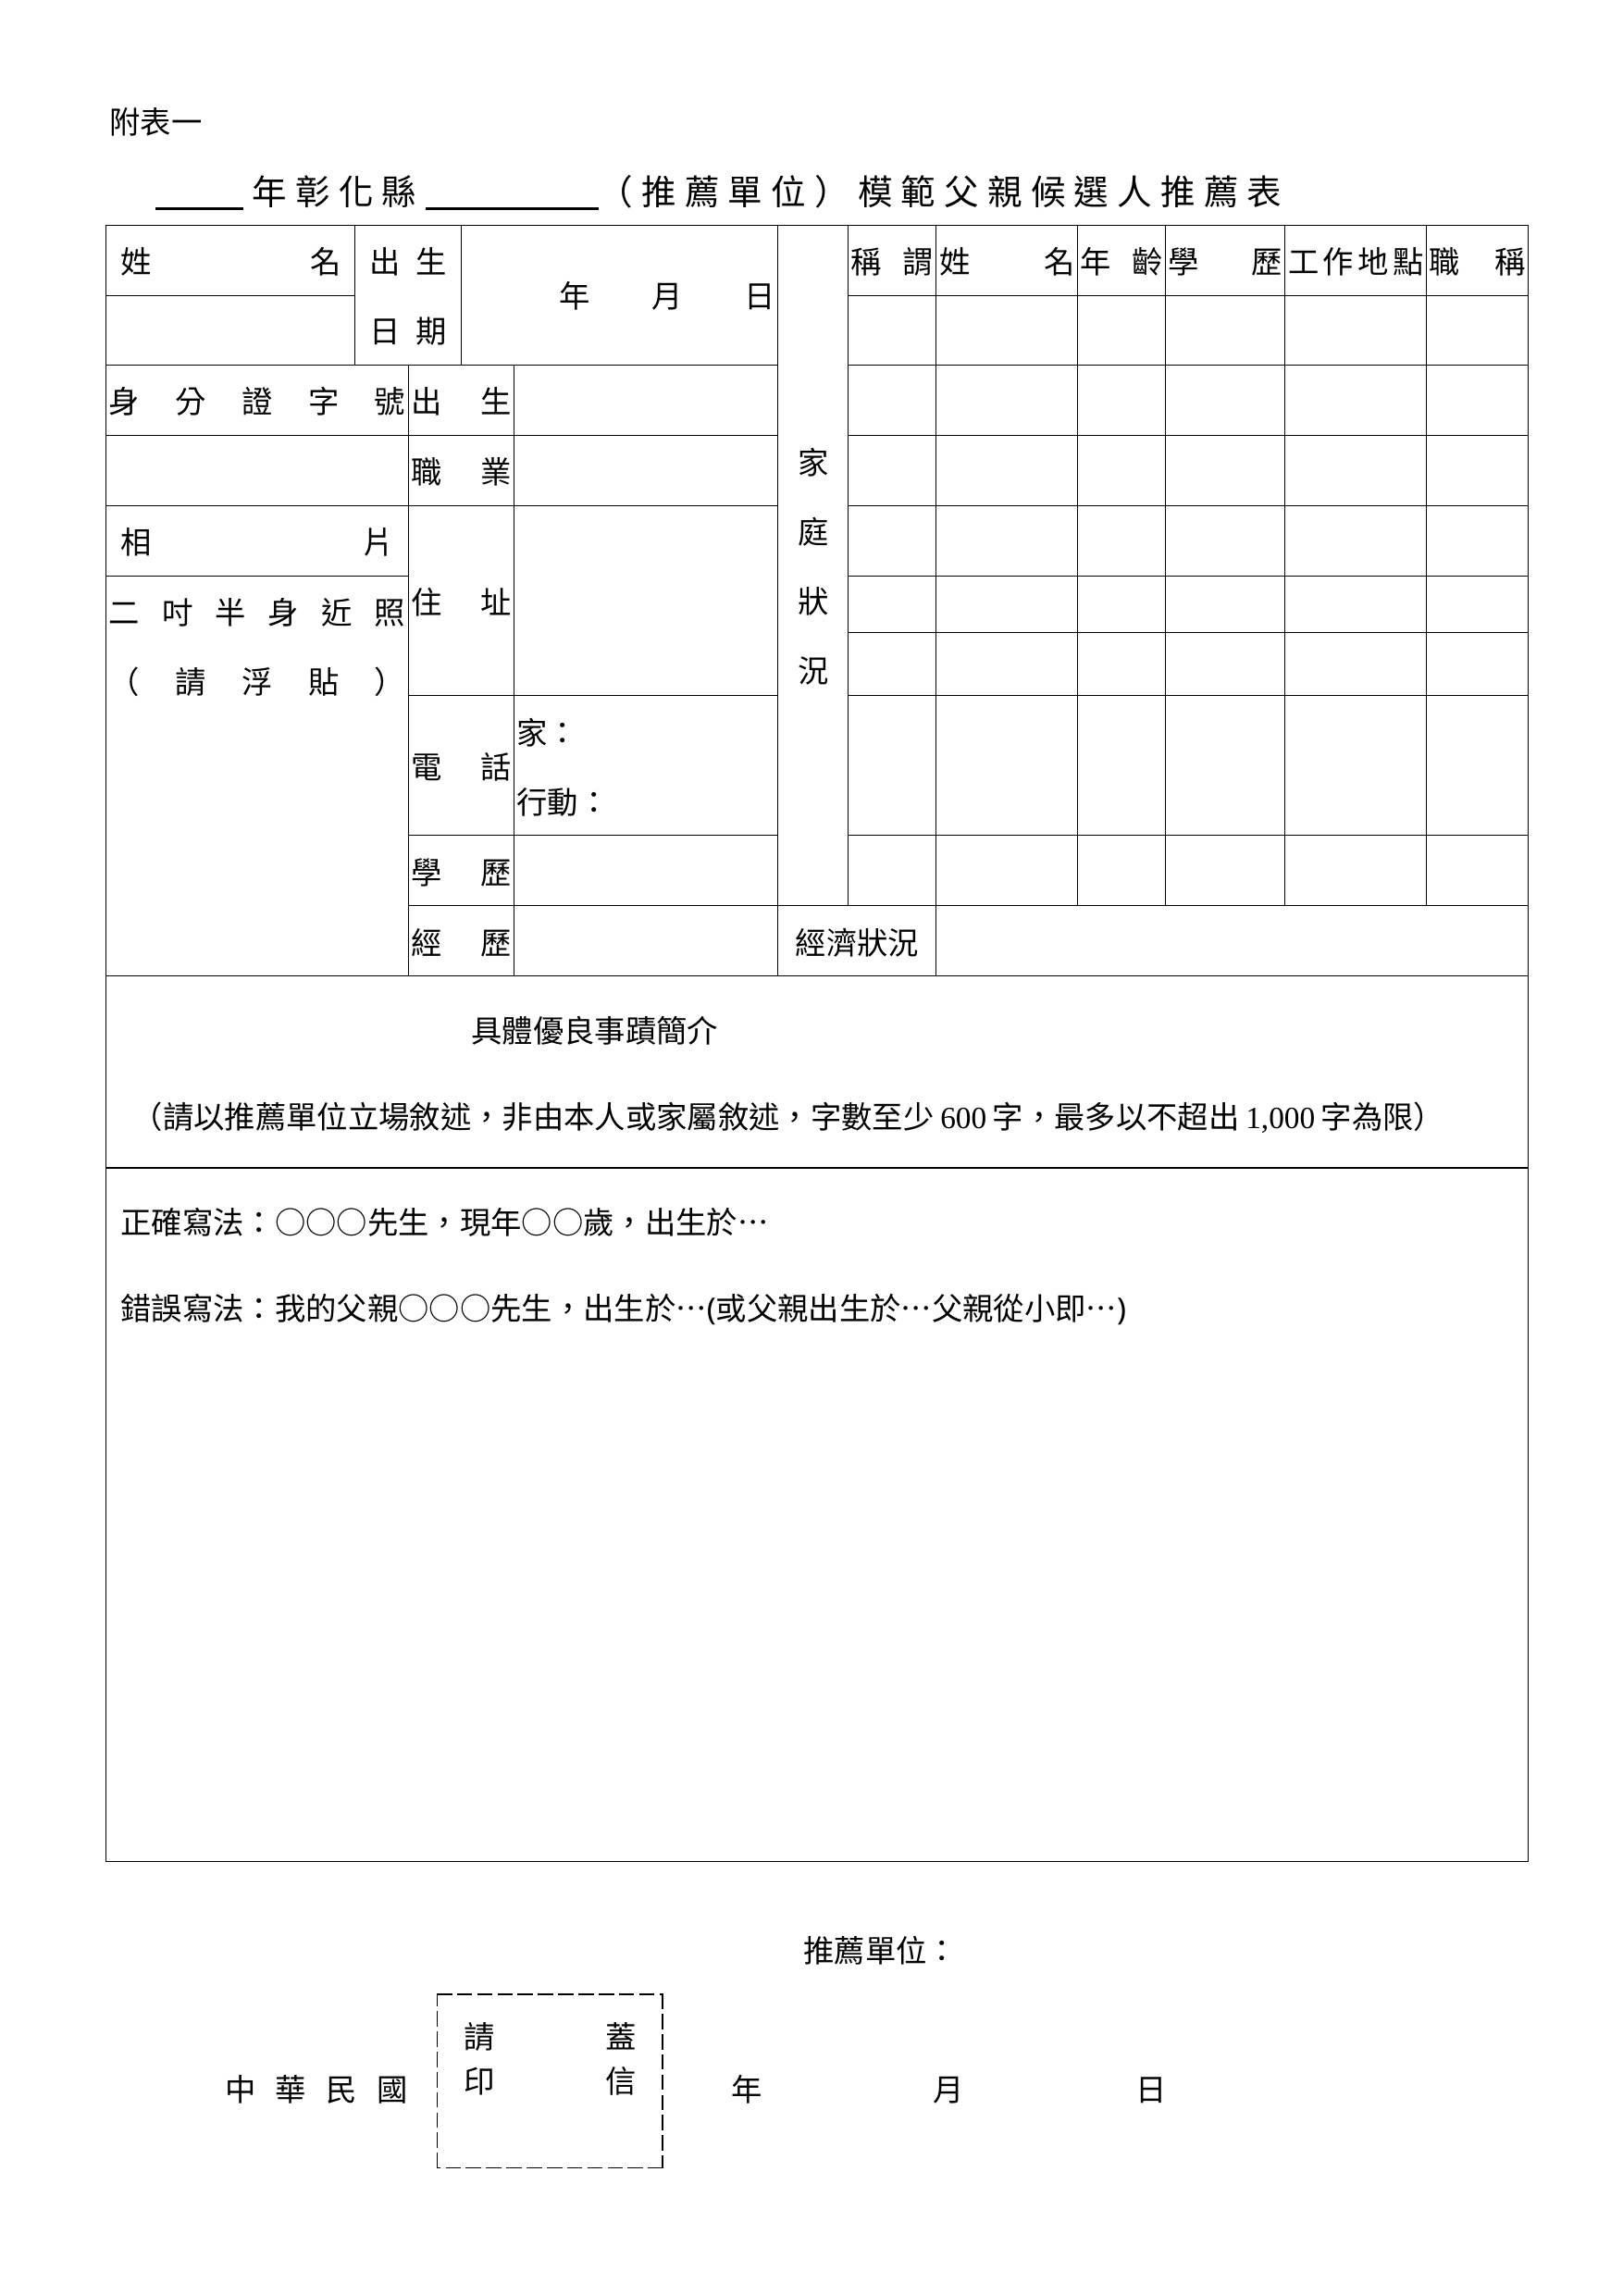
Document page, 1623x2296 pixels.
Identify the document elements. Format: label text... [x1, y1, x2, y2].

table_cell [514, 436, 777, 505]
table_cell 經濟狀況 [778, 906, 935, 975]
table_cell [1427, 436, 1528, 505]
table_header 出生日期 [355, 226, 461, 364]
table_header 職稱 [1427, 226, 1528, 294]
table_cell [936, 366, 1077, 434]
table_cell 正確寫法：○○○先生，現年○○歲，出生於… 錯誤寫法：我的父親○○○先生，出生於…(或父親出生於…父親從小即…) [106, 1169, 1528, 1861]
table_cell [1078, 577, 1165, 632]
table_cell [849, 366, 935, 434]
table_header 稱謂 [849, 226, 935, 294]
table_cell [1078, 696, 1165, 835]
table_cell [849, 506, 935, 576]
table_cell 二吋半身近照 （請浮貼） [106, 577, 408, 975]
table_cell [514, 366, 777, 434]
table_cell [1078, 296, 1165, 364]
table_cell [1427, 366, 1528, 434]
text 請蓋 印信 [464, 2012, 637, 2102]
table_cell [1427, 836, 1528, 905]
table_cell [1285, 836, 1426, 905]
table_cell 具體優良事蹟簡介 （請以推薦單位立場敘述，非由本人或家屬敘述，字數至少600字，最多以不超出1,000字為限） [106, 976, 1528, 1167]
table_cell [1285, 296, 1426, 364]
table_cell [1078, 366, 1165, 434]
table_header 工作地點 [1285, 226, 1426, 294]
text 推薦單位： [803, 1914, 1514, 1983]
table_cell [106, 296, 354, 364]
table_cell [1427, 633, 1528, 695]
table_header 姓名 [936, 226, 1077, 294]
table_cell [1427, 506, 1528, 576]
table_cell [1166, 577, 1284, 632]
text 附表一 [109, 85, 1514, 155]
table_cell 家： 行動： [514, 696, 777, 835]
table_cell 電話 [409, 696, 514, 835]
table_cell [849, 577, 935, 632]
table_cell [936, 436, 1077, 505]
table_cell 相片 [106, 506, 408, 576]
table_cell [514, 836, 777, 905]
table_cell [1078, 436, 1165, 505]
table_cell [1285, 696, 1426, 835]
table_cell [849, 633, 935, 695]
table_cell [849, 436, 935, 505]
table_cell 學歷 [409, 836, 514, 905]
table_cell [1285, 436, 1426, 505]
table_cell [936, 296, 1077, 364]
table_header 學 歷 [1166, 226, 1284, 294]
table_cell 出生 [409, 366, 514, 434]
table_cell [1078, 633, 1165, 695]
table_cell [936, 906, 1528, 975]
text 年彰化縣 （推薦單位）模範父親候選人推薦表 [155, 155, 1282, 224]
table_cell [1285, 633, 1426, 695]
table_header 年齡 [1078, 226, 1165, 294]
table_cell [1166, 633, 1284, 695]
table_header 年 月 日 [462, 226, 777, 364]
table_cell [1166, 366, 1284, 434]
table_cell [1285, 577, 1426, 632]
table_cell [936, 696, 1077, 835]
text 年 月 日 [663, 2053, 1167, 2122]
table_cell [1078, 506, 1165, 576]
table_cell [1166, 696, 1284, 835]
table_cell [1427, 296, 1528, 364]
table_cell 經歷 [409, 906, 514, 975]
table_cell [1285, 506, 1426, 576]
table_cell 身分證字號 [106, 366, 408, 434]
table_cell [1166, 296, 1284, 364]
text 中華民國 [225, 2053, 437, 2122]
table_header 姓名 [106, 226, 354, 294]
table_header 家庭狀況 [778, 226, 848, 905]
table_cell [1166, 506, 1284, 576]
table_cell [936, 633, 1077, 695]
table_cell [1166, 836, 1284, 905]
table_cell [106, 436, 408, 505]
table_cell [936, 577, 1077, 632]
table_cell [1427, 696, 1528, 835]
table_cell [514, 506, 777, 695]
table_cell [1166, 436, 1284, 505]
table_cell [849, 836, 935, 905]
table_cell [936, 506, 1077, 576]
table_cell [849, 296, 935, 364]
table_cell [936, 836, 1077, 905]
table_cell [1285, 366, 1426, 434]
table_cell [514, 906, 777, 975]
table_cell 職業 [409, 436, 514, 505]
table_cell [1078, 836, 1165, 905]
table_cell [1427, 577, 1528, 632]
table_cell 住址 [409, 506, 514, 695]
table_cell [849, 696, 935, 835]
